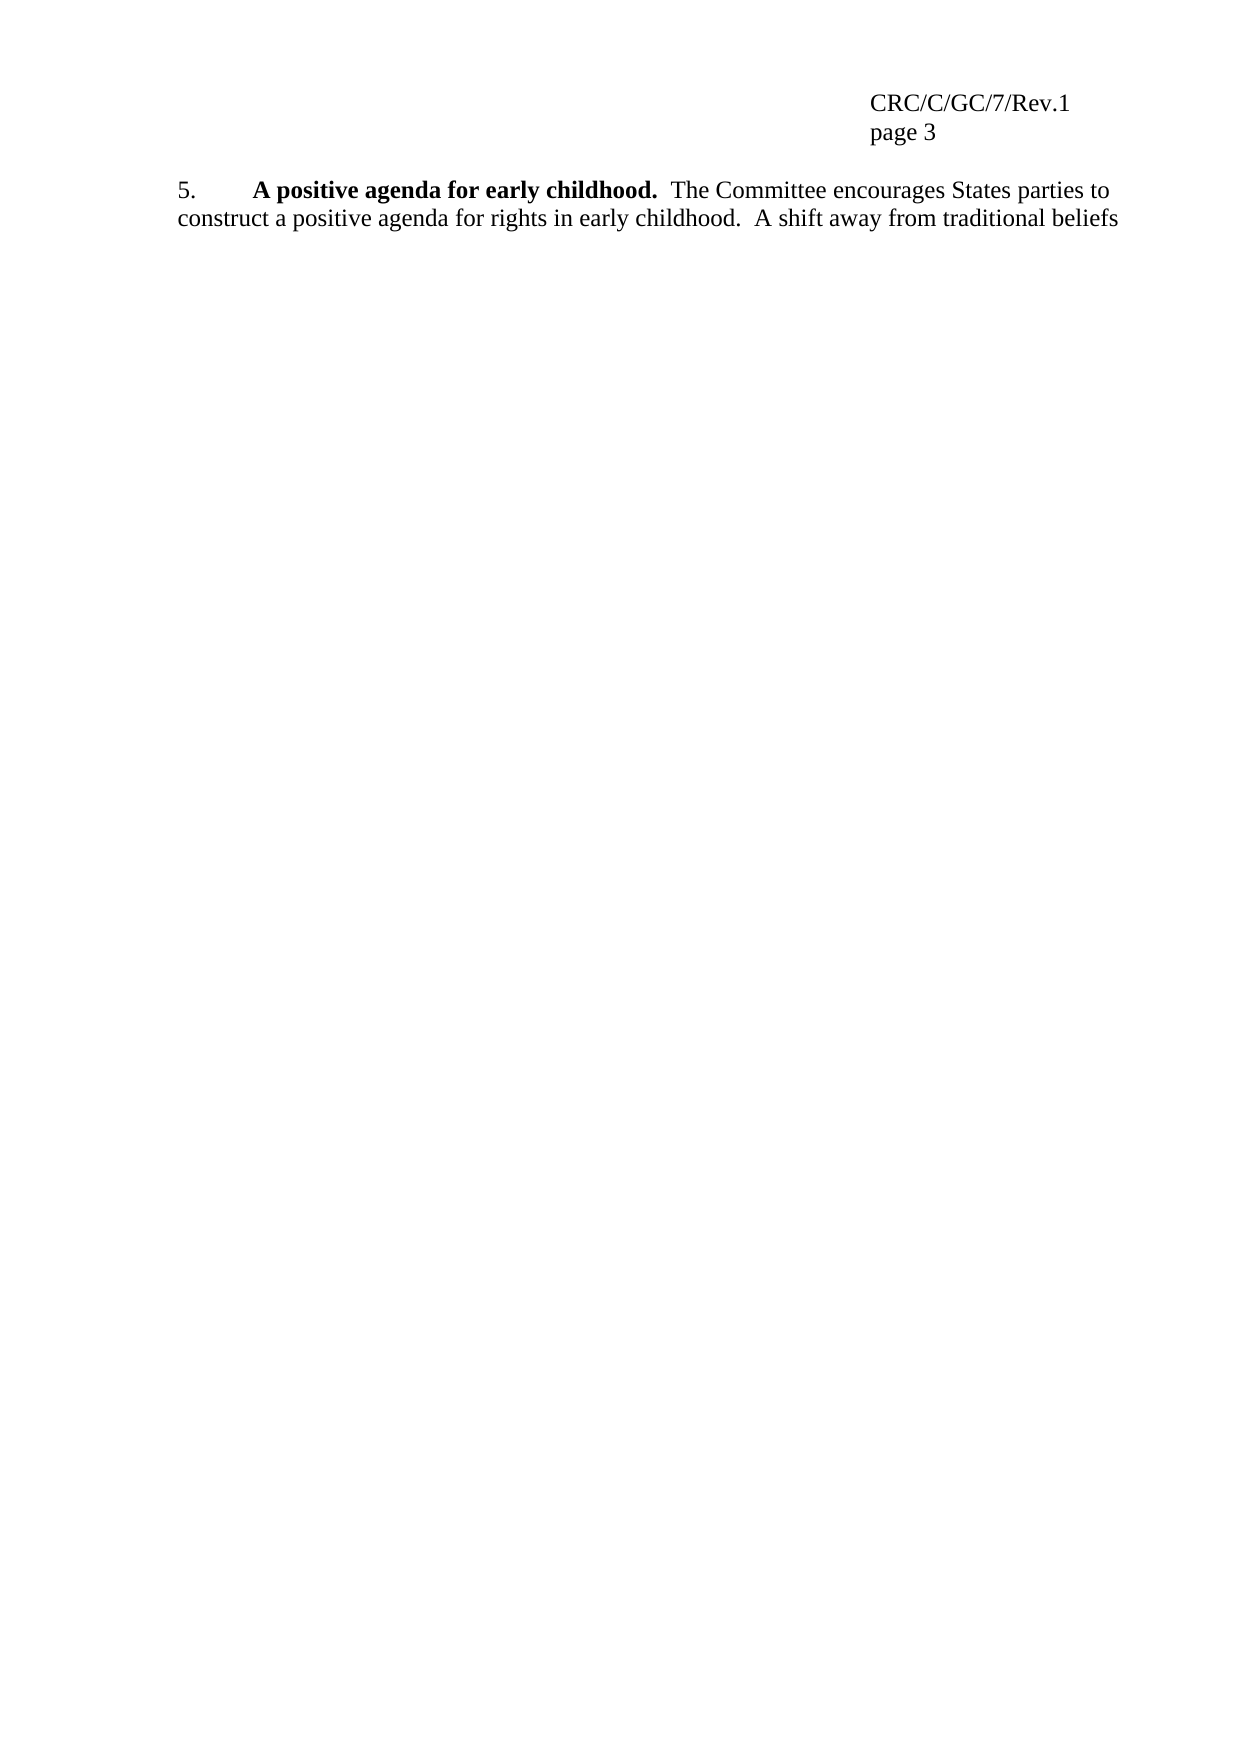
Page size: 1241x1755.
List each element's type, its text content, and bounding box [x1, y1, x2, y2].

text 5. A positive agenda for early childhood. The Committee encourages States parties to construct a positive agenda for rights in early childhood. A shift away from traditional beliefs [177, 175, 1152, 232]
